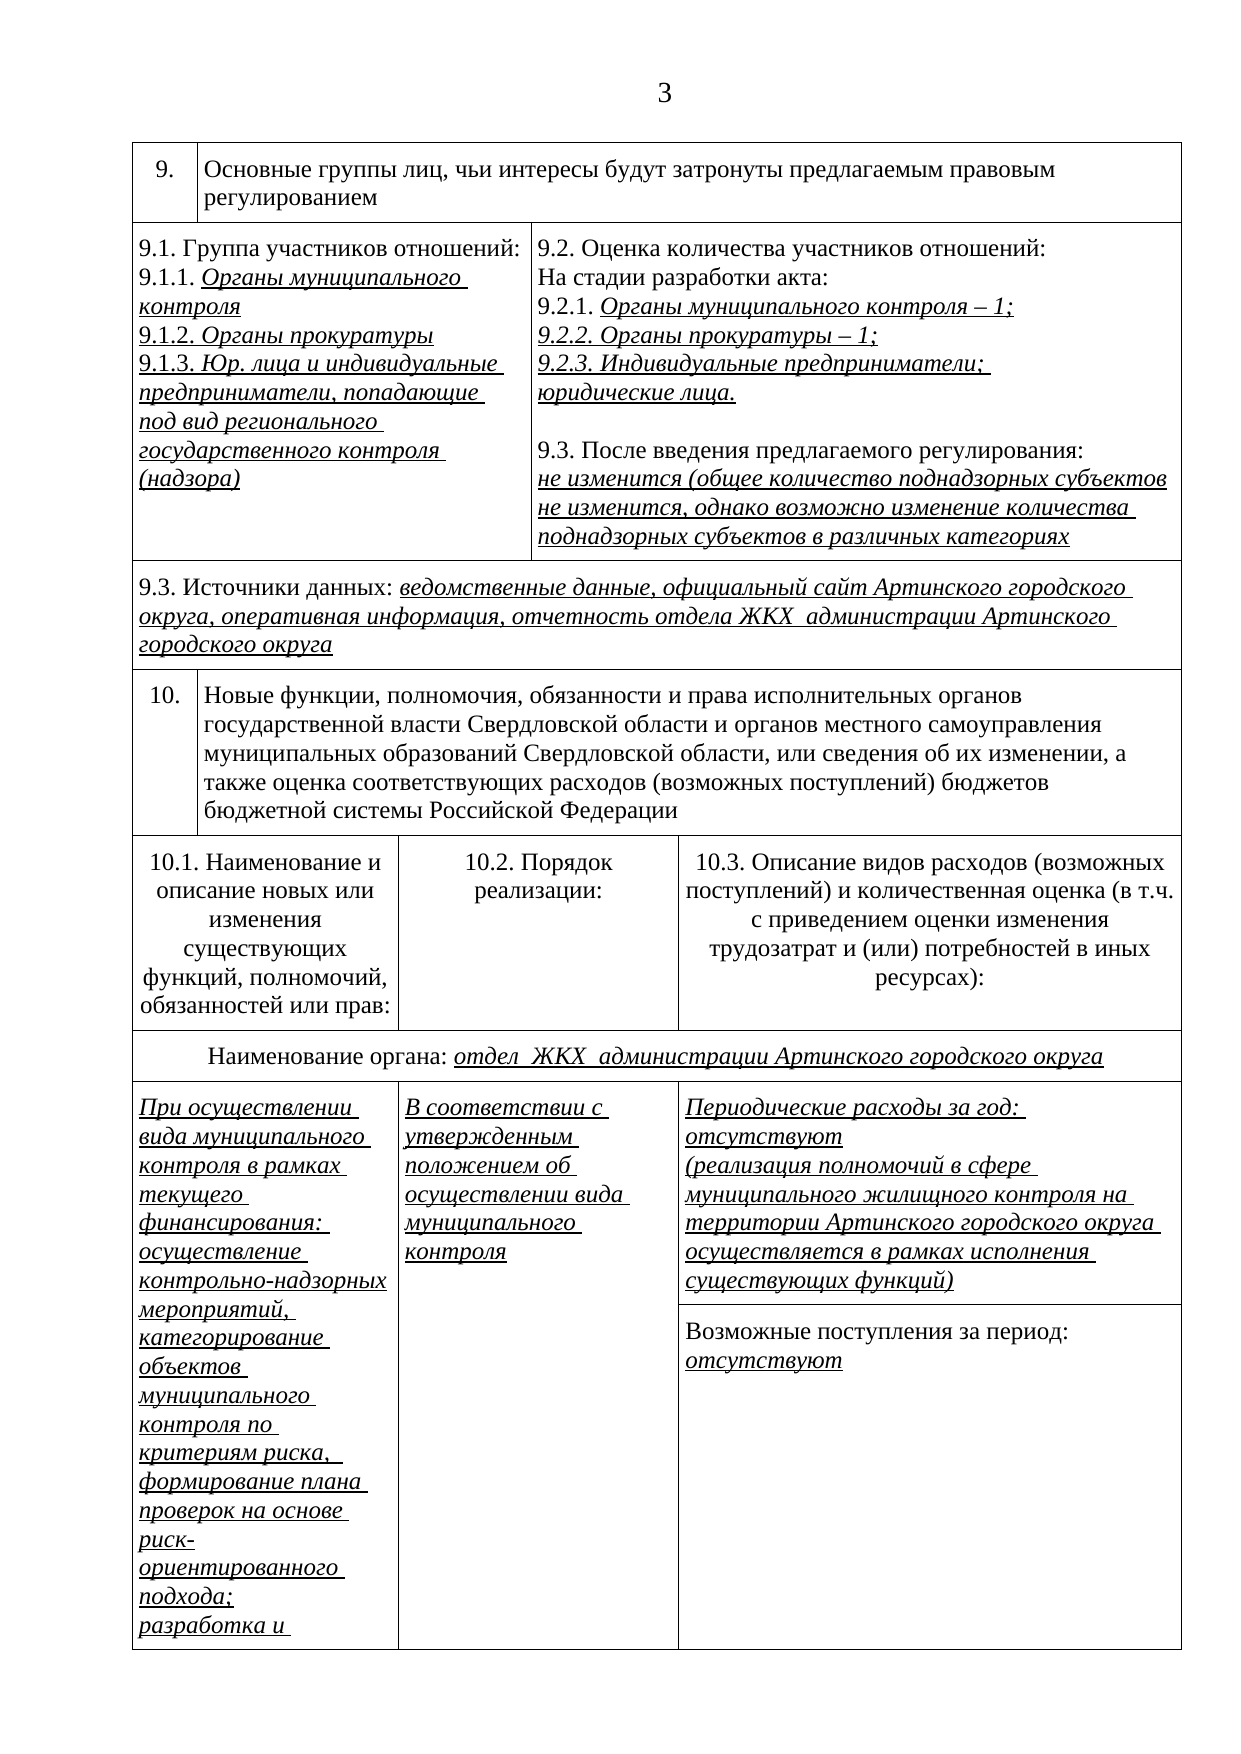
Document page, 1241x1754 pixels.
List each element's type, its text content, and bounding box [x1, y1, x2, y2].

table_cell Возможные поступления за период: отсутствуют [679, 1305, 1181, 1649]
table_cell 9. [133, 143, 197, 222]
table_cell 9.2. Оценка количества участников отношений: На стадии разработки акта: 9.2.1. Органы муниципального контроля – 1; 9.2.2. Органы прокуратуры – 1; 9.2.3. Индивидуальные предприниматели; юридические лица. 9.3. После введения предлагаемого регулирования: не изменится (общее количество поднадзорных субъектов не изменится, однако возможно изменение количества поднадзорных субъектов в различных категориях [532, 223, 1181, 560]
table_cell Основные группы лиц, чьи интересы будут затронуты предлагаемым правовым регулированием [198, 143, 1181, 222]
table_cell 9.3. Источники данных: ведомственные данные, официальный сайт Артинского городского округа, оперативная информация, отчетность отдела ЖКХ администрации Артинского городского округа [133, 561, 1181, 669]
table_cell Периодические расходы за год: отсутствуют (реализация полномочий в сфере муниципального жилищного контроля на территории Артинского городского округа осуществляется в рамках исполнения существующих функций) [679, 1082, 1181, 1304]
table_cell Новые функции, полномочия, обязанности и права исполнительных органов государственной власти Свердловской области и органов местного самоуправления муниципальных образований Свердловской области, или сведения об их изменении, а также оценка соответствующих расходов (возможных поступлений) бюджетов бюджетной системы Российской Федерации [198, 670, 1181, 835]
table_cell 10.3. Описание видов расходов (возможных поступлений) и количественная оценка (в т.ч. с приведением оценки изменения трудозатрат и (или) потребностей в иных ресурсах): [679, 836, 1181, 1030]
table_cell 10.2. Порядок реализации: [399, 836, 678, 1030]
table_cell 10.1. Наименование и описание новых или изменения существующих функций, полномочий, обязанностей или прав: [133, 836, 398, 1030]
table_cell При осуществлении вида муниципального контроля в рамках текущего финансирования: осуществление контрольно-надзорных мероприятий, категорирование объектов муниципального контроля по критериям риска, формирование плана проверок на основе риск-ориентированного подхода; разработка и [133, 1082, 398, 1649]
table_cell 10. [133, 670, 197, 835]
table_cell 9.1. Группа участников отношений: 9.1.1. Органы муниципального контроля 9.1.2. Органы прокуратуры 9.1.3. Юр. лица и индивидуальные предприниматели, попадающие под вид регионального государственного контроля (надзора) [133, 223, 531, 560]
table_cell В соответствии с утвержденным положением об осуществлении вида муниципального контроля [399, 1082, 678, 1649]
table_cell Наименование органа: отдел ЖКХ администрации Артинского городского округа [133, 1031, 1181, 1081]
